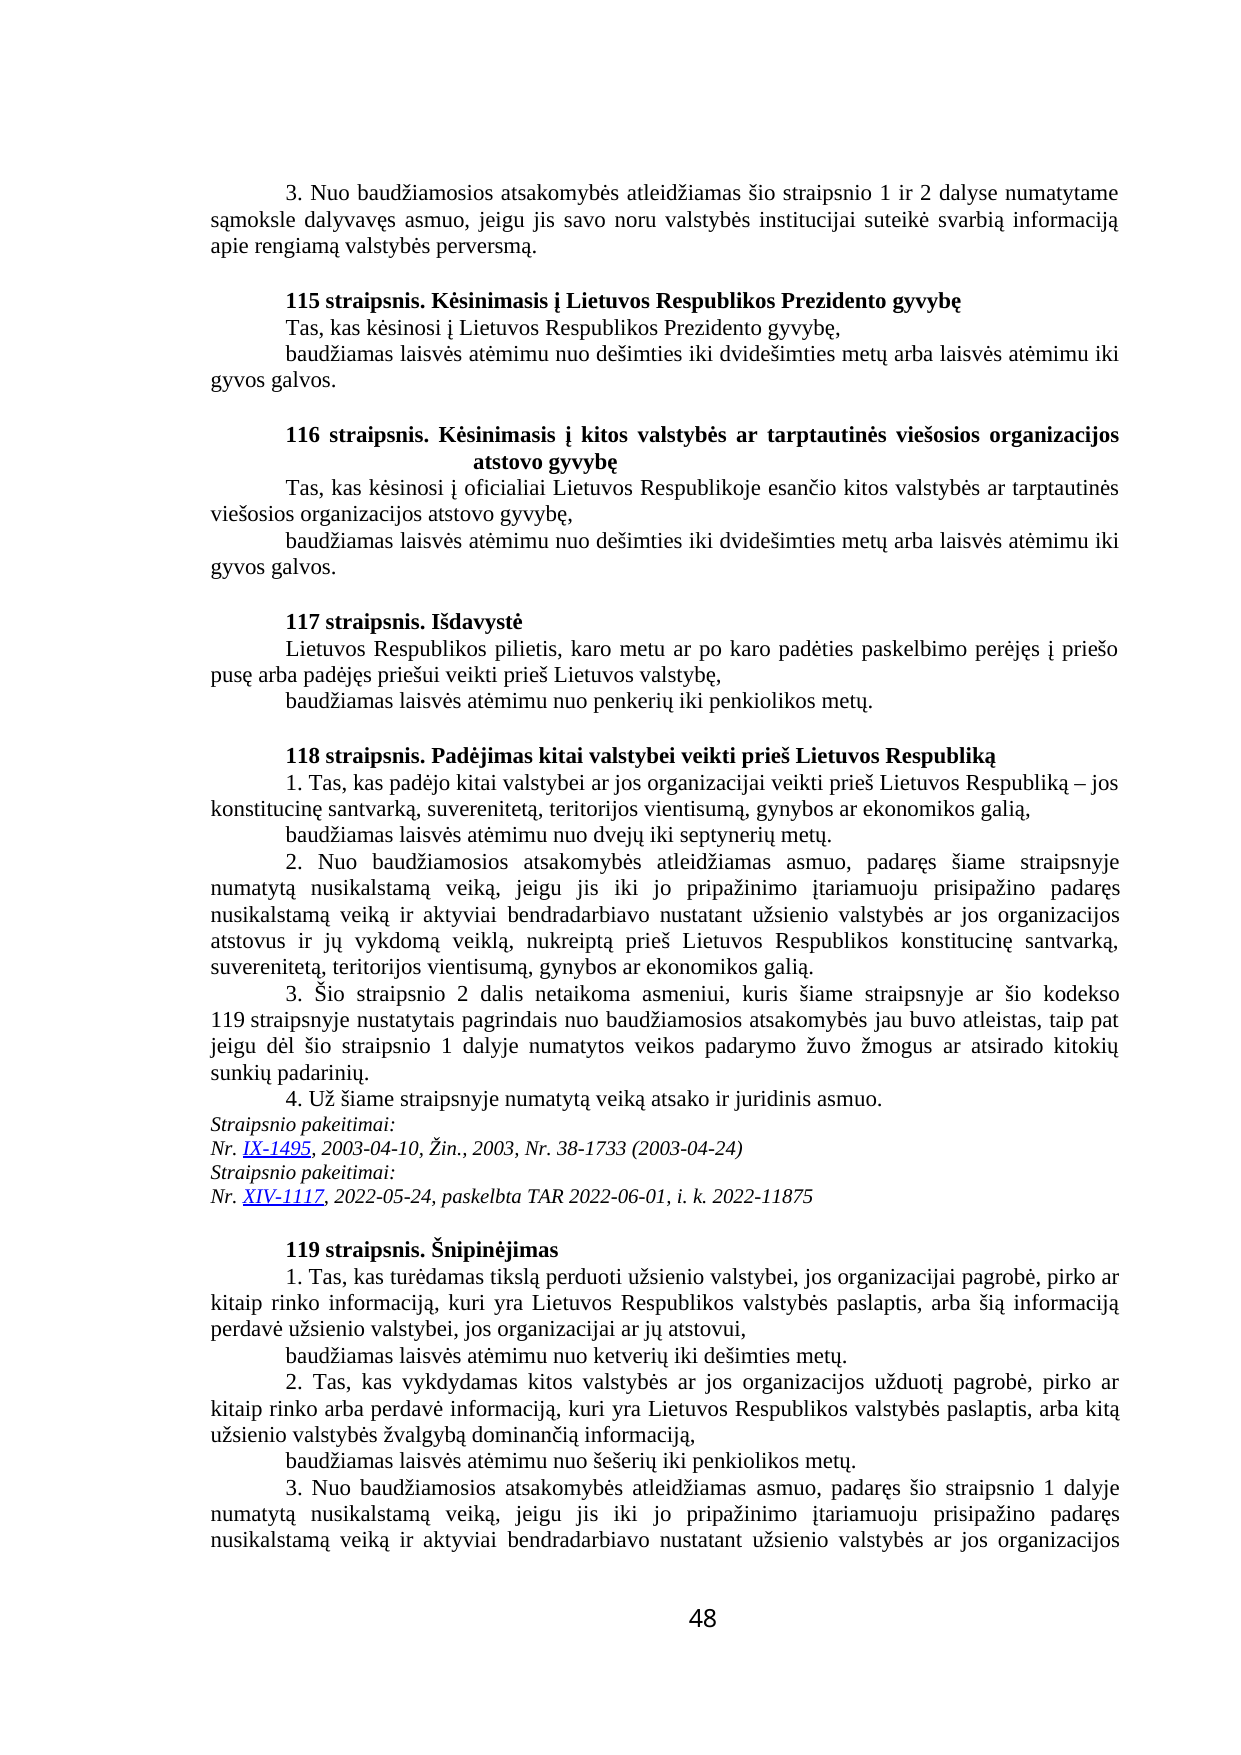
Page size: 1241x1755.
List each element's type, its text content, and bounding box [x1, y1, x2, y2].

text Straipsnio pakeitimai: [210, 1159, 1120, 1184]
text 2. Tas, kas vykdydamas kitos valstybės ar jos organizacijos užduotį pagrobė, pirko ar kitaip rinko arba perdavė informaciją, kuri yra Lietuvos Respublikos valstybės paslaptis, arba kitą užsienio valstybės žvalgybą dominančią informaciją, [210, 1368, 1120, 1447]
text 4. Už šiame straipsnyje numatytą veiką atsako ir juridinis asmuo. [210, 1085, 1120, 1111]
text 1. Tas, kas padėjo kitai valstybei ar jos organizacijai veikti prieš Lietuvos Respubliką – jos konstitucinę santvarką, suverenitetą, teritorijos vientisumą, gynybos ar ekonomikos galią, [210, 769, 1120, 822]
text Nr. IX-1495, 2003-04-10, Žin., 2003, Nr. 38-1733 (2003-04-24) [210, 1136, 1120, 1159]
text Tas, kas kėsinosi į oficialiai Lietuvos Respublikoje esančio kitos valstybės ar tarptautinės viešosios organizacijos atstovo gyvybę, [210, 474, 1120, 527]
text Tas, kas kėsinosi į Lietuvos Respublikos Prezidento gyvybę, [210, 314, 1120, 340]
text 2. Nuo baudžiamosios atsakomybės atleidžiamas asmuo, padaręs šiame straipsnyje numatytą nusikalstamą veiką, jeigu jis iki jo pripažinimo įtariamuoju prisipažino padaręs nusikalstamą veiką ir aktyviai bendradarbiavo nustatant užsienio valstybės ar jos organizacijos atstovus ir jų vykdomą veiklą, nukreiptą prieš Lietuvos Respublikos konstitucinę santvarką, suverenitetą, teritorijos vientisumą, gynybos ar ekonomikos galią. [210, 848, 1120, 980]
text Straipsnio pakeitimai: [210, 1111, 1120, 1136]
text 118 straipsnis. Padėjimas kitai valstybei veikti prieš Lietuvos Respubliką [210, 742, 1120, 769]
text baudžiamas laisvės atėmimu nuo ketverių iki dešimties metų. [210, 1342, 1120, 1368]
text 117 straipsnis. Išdavystė [210, 608, 1120, 635]
text baudžiamas laisvės atėmimu nuo dešimties iki dvidešimties metų arba laisvės atėmimu iki gyvos galvos. [210, 340, 1120, 393]
text 1. Tas, kas turėdamas tikslą perduoti užsienio valstybei, jos organizacijai pagrobė, pirko ar kitaip rinko informaciją, kuri yra Lietuvos Respublikos valstybės paslaptis, arba šią informaciją perdavė užsienio valstybei, jos organizacijai ar jų atstovui, [210, 1263, 1120, 1342]
text Lietuvos Respublikos pilietis, karo metu ar po karo padėties paskelbimo perėjęs į priešo pusę arba padėjęs priešui veikti prieš Lietuvos valstybę, [210, 635, 1120, 687]
text baudžiamas laisvės atėmimu nuo dvejų iki septynerių metų. [210, 822, 1120, 848]
text Nr. XIV-1117, 2022-05-24, paskelbta TAR 2022-06-01, i. k. 2022-11875 [210, 1184, 1120, 1208]
text baudžiamas laisvės atėmimu nuo šešerių iki penkiolikos metų. [210, 1447, 1120, 1474]
text baudžiamas laisvės atėmimu nuo penkerių iki penkiolikos metų. [210, 687, 1120, 714]
text 115 straipsnis. Kėsinimasis į Lietuvos Respublikos Prezidento gyvybę [210, 287, 1120, 314]
text 3. Nuo baudžiamosios atsakomybės atleidžiamas asmuo, padaręs šio straipsnio 1 dalyje numatytą nusikalstamą veiką, jeigu jis iki jo pripažinimo įtariamuoju prisipažino padaręs nusikalstamą veiką ir aktyviai bendradarbiavo nustatant užsienio valstybės ar jos organizacijos [210, 1474, 1120, 1553]
text 119 straipsnis. Šnipinėjimas [210, 1236, 1120, 1263]
text 116 straipsnis. Kėsinimasis į kitos valstybės ar tarptautinės viešosios organizacijos atstovo gyvybę [285, 421, 1120, 474]
text 3. Šio straipsnio 2 dalis netaikoma asmeniui, kuris šiame straipsnyje ar šio kodekso 119 straipsnyje nustatytais pagrindais nuo baudžiamosios atsakomybės jau buvo atleistas, taip pat jeigu dėl šio straipsnio 1 dalyje numatytos veikos padarymo žuvo žmogus ar atsirado kitokių sunkių padarinių. [210, 980, 1120, 1085]
text 3. Nuo baudžiamosios atsakomybės atleidžiamas šio straipsnio 1 ir 2 dalyse numatytame sąmoksle dalyvavęs asmuo, jeigu jis savo noru valstybės institucijai suteikė svarbią informaciją apie rengiamą valstybės perversmą. [210, 179, 1120, 258]
text baudžiamas laisvės atėmimu nuo dešimties iki dvidešimties metų arba laisvės atėmimu iki gyvos galvos. [210, 527, 1120, 579]
